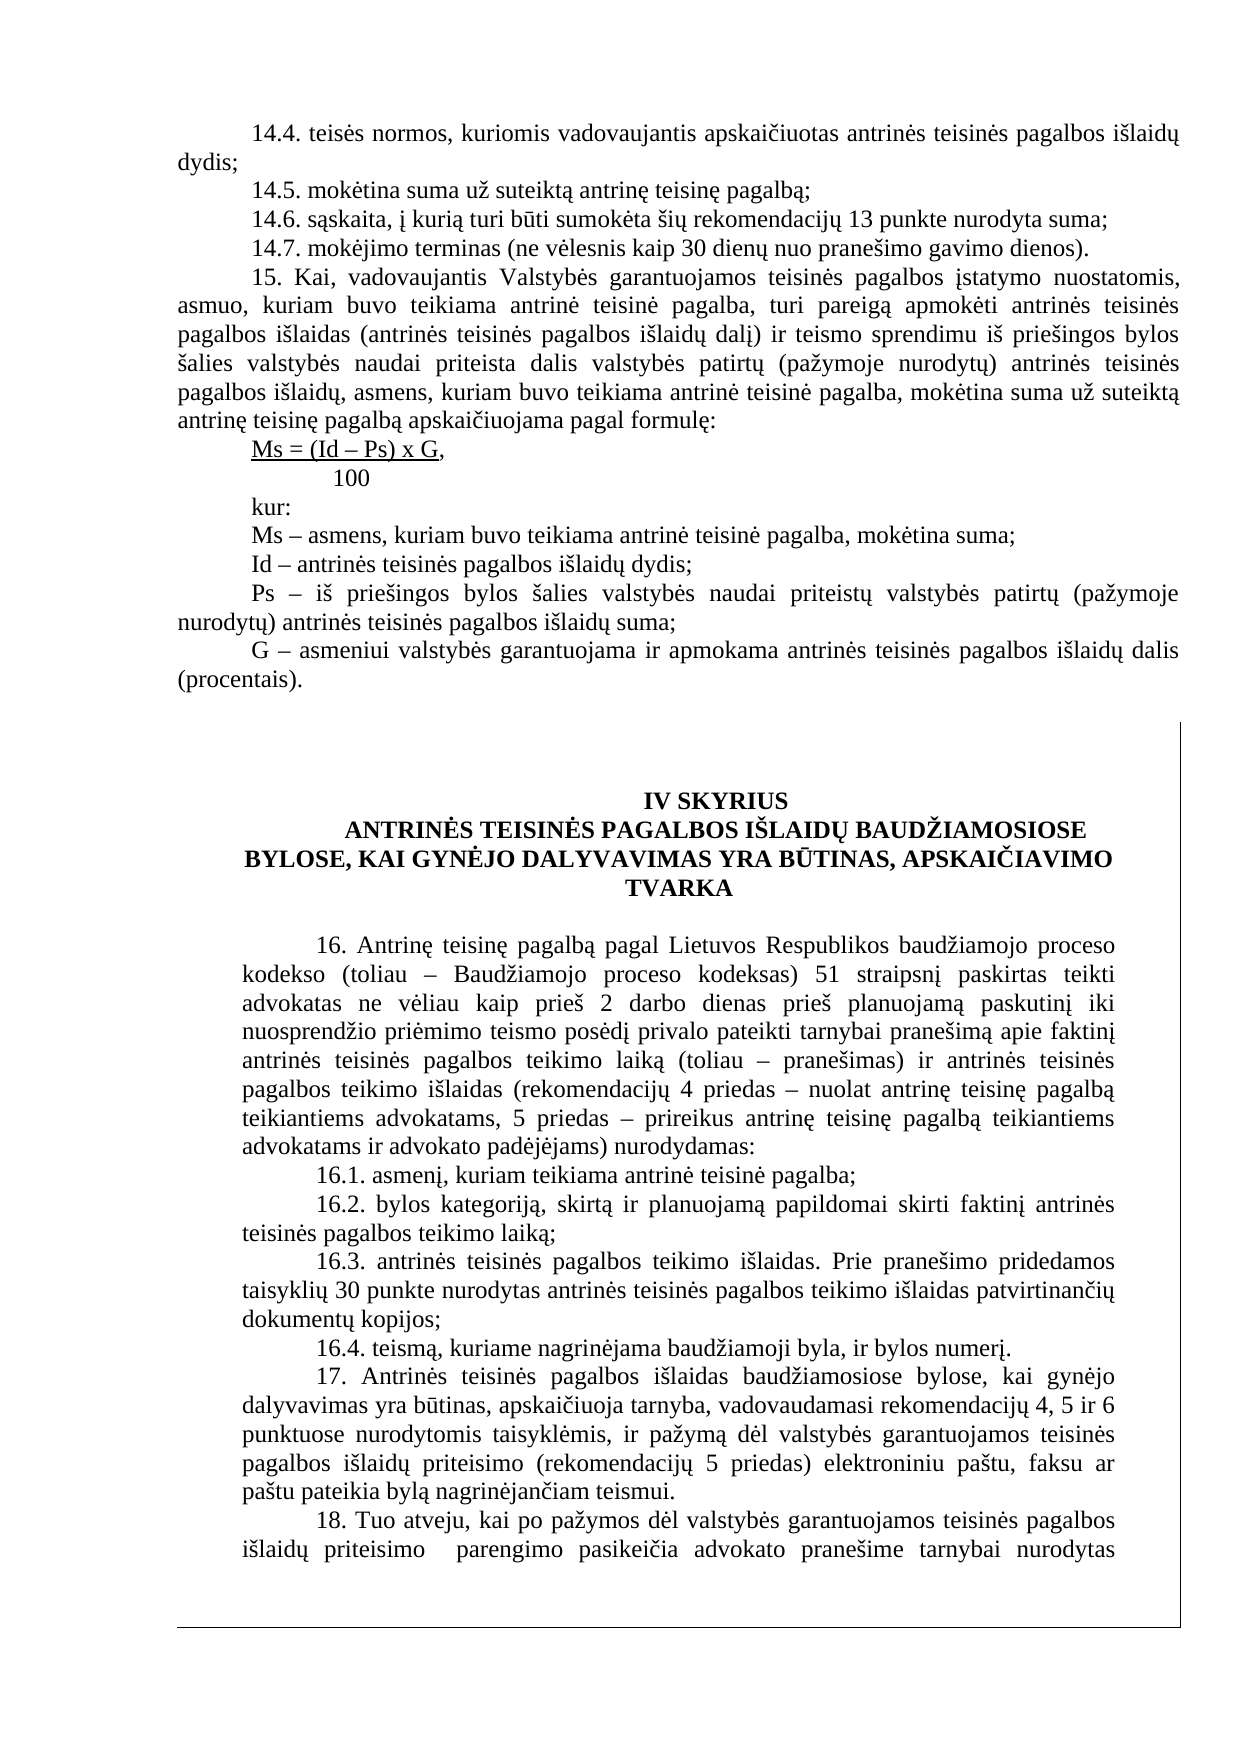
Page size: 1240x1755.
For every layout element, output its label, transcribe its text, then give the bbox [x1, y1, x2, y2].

text 14.4. teisės normos, kuriomis vadovaujantis apskaičiuotas antrinės teisinės pagalbos išlaidų dydis; [177, 118, 1181, 176]
text Ms – asmens, kuriam buvo teikiama antrinė teisinė pagalba, mokėtina suma; [177, 521, 1181, 549]
text 16. Antrinę teisinę pagalbą pagal Lietuvos Respublikos baudžiamojo proceso kodekso (toliau – Baudžiamojo proceso kodeksas) 51 straipsnį paskirtas teikti advokatas ne vėliau kaip prieš 2 darbo dienas prieš planuojamą paskutinį iki nuosprendžio priėmimo teismo posėdį privalo pateikti tarnybai pranešimą apie faktinį antrinės teisinės pagalbos teikimo laiką (toliau – pranešimas) ir antrinės teisinės pagalbos teikimo išlaidas (rekomendacijų 4 priedas – nuolat antrinę teisinę pagalbą teikiantiems advokatams, 5 priedas – prireikus antrinę teisinę pagalbą teikiantiems advokatams ir advokato padėjėjams) nurodydamas: [177, 930, 1180, 1160]
text 18. Tuo atveju, kai po pažymos dėl valstybės garantuojamos teisinės pagalbos išlaidų priteisimo parengimo pasikeičia advokato pranešime tarnybai nurodytas [177, 1505, 1180, 1627]
text 16.2. bylos kategoriją, skirtą ir planuojamą papildomai skirti faktinį antrinės teisinės pagalbos teikimo laiką; [177, 1189, 1180, 1246]
text 15. Kai, vadovaujantis Valstybės garantuojamos teisinės pagalbos įstatymo nuostatomis, asmuo, kuriam buvo teikiama antrinė teisinė pagalba, turi pareigą apmokėti antrinės teisinės pagalbos išlaidas (antrinės teisinės pagalbos išlaidų dalį) ir teismo sprendimu iš priešingos bylos šalies valstybės naudai priteista dalis valstybės patirtų (pažymoje nurodytų) antrinės teisinės pagalbos išlaidų, asmens, kuriam buvo teikiama antrinė teisinė pagalba, mokėtina suma už suteiktą antrinę teisinę pagalbą apskaičiuojama pagal formulę: [177, 262, 1181, 434]
text 14.7. mokėjimo terminas (ne vėlesnis kaip 30 dienų nuo pranešimo gavimo dienos). [177, 233, 1181, 262]
text Ps – iš priešingos bylos šalies valstybės naudai priteistų valstybės patirtų (pažymoje nurodytų) antrinės teisinės pagalbos išlaidų suma; [177, 578, 1181, 636]
text 16.1. asmenį, kuriam teikiama antrinė teisinė pagalba; [177, 1160, 1180, 1189]
text 16.4. teismą, kuriame nagrinėjama baudžiamoji byla, ir bylos numerį. [177, 1333, 1180, 1361]
text Id – antrinės teisinės pagalbos išlaidų dydis; [177, 549, 1181, 578]
text 14.5. mokėtina suma už suteiktą antrinę teisinę pagalbą; [177, 176, 1181, 204]
text IV SKYRIUS [177, 722, 1180, 815]
text 16.3. antrinės teisinės pagalbos teikimo išlaidas. Prie pranešimo pridedamos taisyklių 30 punkte nurodytas antrinės teisinės pagalbos teikimo išlaidas patvirtinančių dokumentų kopijos; [177, 1246, 1180, 1333]
text 100 [177, 463, 1181, 492]
text ANTRINĖS TEISINĖS PAGALBOS IŠLAIDŲ BAUDŽIAMOSIOSE BYLOSE, KAI GYNĖJO DALYVAVIMAS YRA BŪTINAS, APSKAIČIAVIMO TVARKA [177, 815, 1180, 901]
text 14.6. sąskaita, į kurią turi būti sumokėta šių rekomendacijų 13 punkte nurodyta suma; [177, 204, 1181, 233]
text G – asmeniui valstybės garantuojama ir apmokama antrinės teisinės pagalbos išlaidų dalis (procentais). [177, 636, 1181, 693]
text Ms = (Id – Ps) x G, [177, 434, 1181, 463]
text kur: [177, 492, 1181, 521]
text 17. Antrinės teisinės pagalbos išlaidas baudžiamosiose bylose, kai gynėjo dalyvavimas yra būtinas, apskaičiuoja tarnyba, vadovaudamasi rekomendacijų 4, 5 ir 6 punktuose nurodytomis taisyklėmis, ir pažymą dėl valstybės garantuojamos teisinės pagalbos išlaidų priteisimo (rekomendacijų 5 priedas) elektroniniu paštu, faksu ar paštu pateikia bylą nagrinėjančiam teismui. [177, 1361, 1180, 1505]
